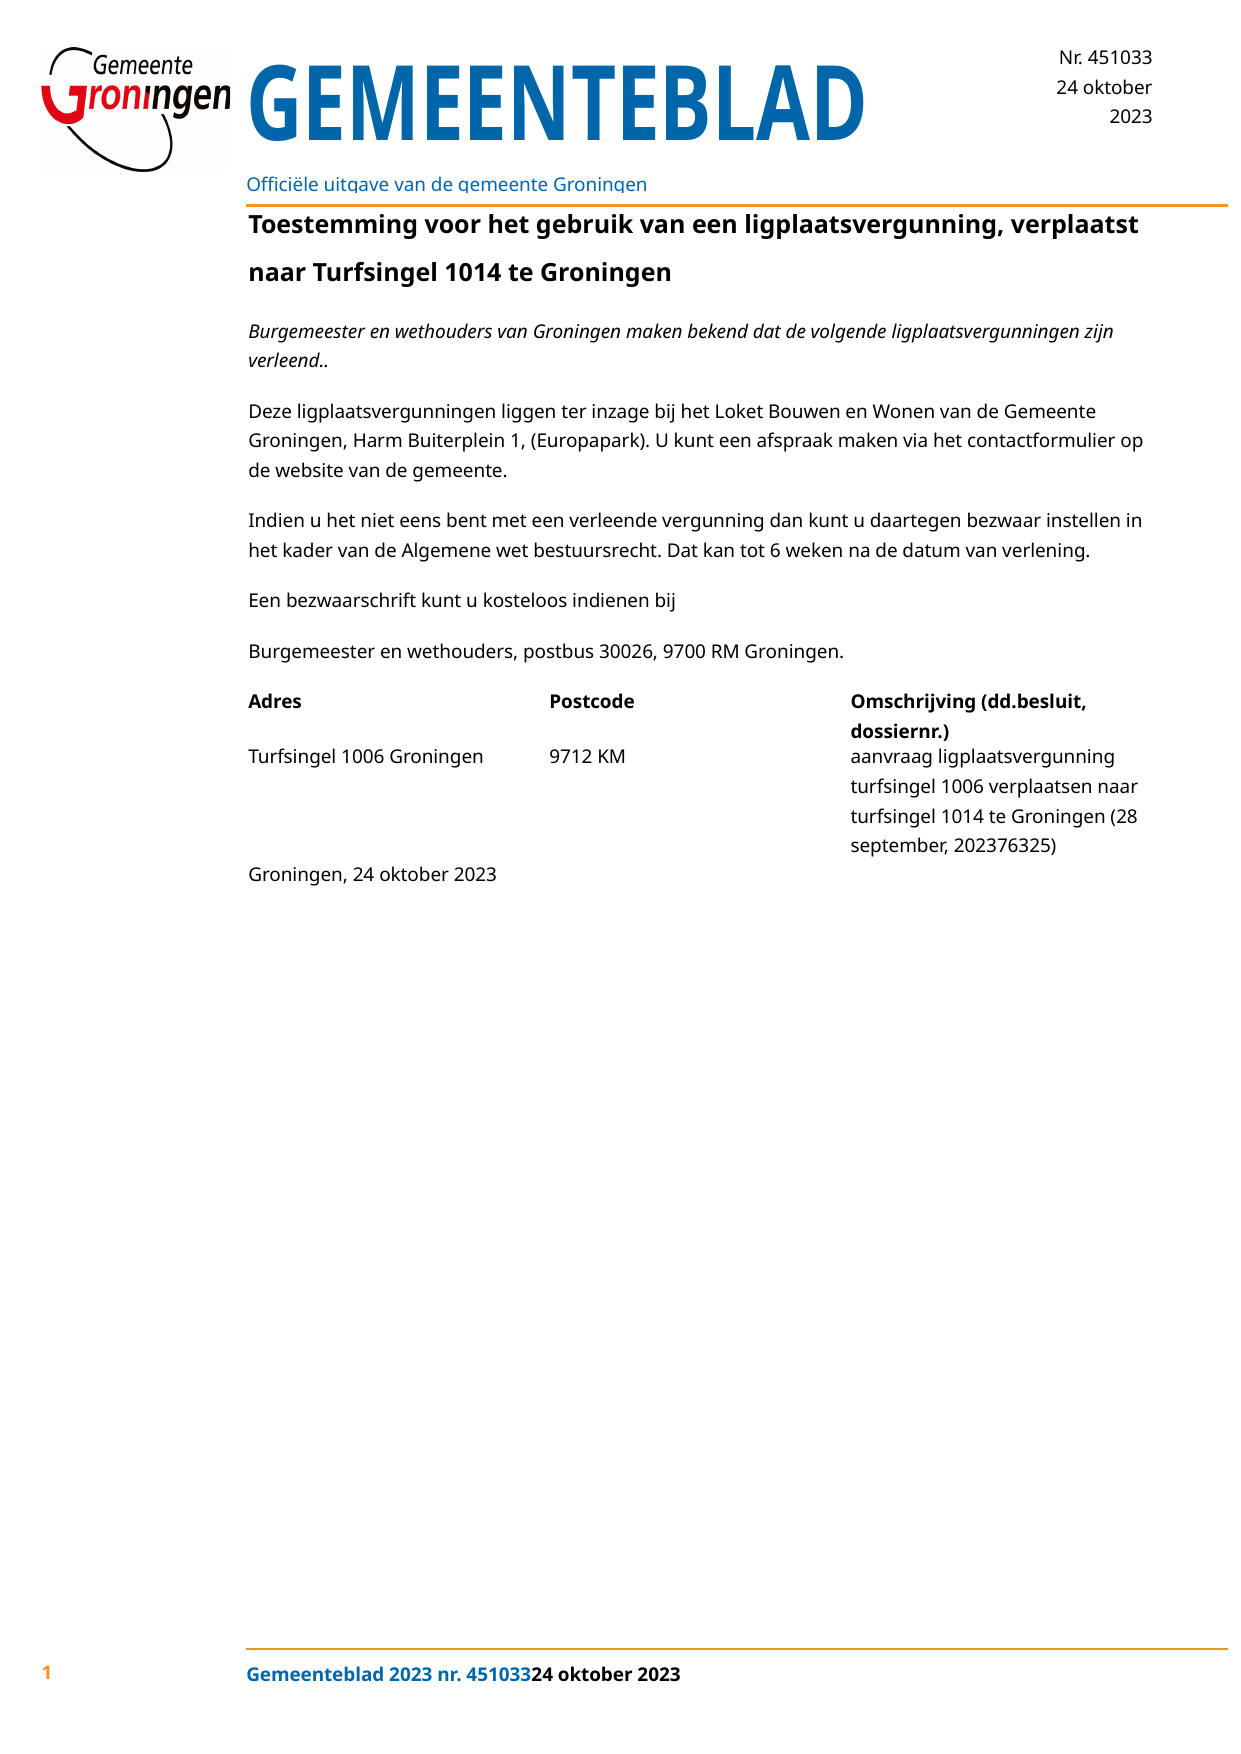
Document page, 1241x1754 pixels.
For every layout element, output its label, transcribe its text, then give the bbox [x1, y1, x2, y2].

text Burgemeester en wethouders, postbus 30026, 9700 RM Groningen. [248, 638, 1152, 664]
text Een bezwaarschrift kunt u kosteloos indienen bij [248, 587, 1152, 613]
table_cell aanvraag ligplaatsvergunning turfsingel 1006 verplaatsen naar turfsingel 1014 te Groningen (28 september, 202376325) [850, 744, 1152, 858]
picture [41, 47, 231, 172]
table_header Omschrijving (dd.besluit, dossiernr.) [850, 689, 1152, 744]
text Burgemeester en wethouders van Groningen maken bekend dat de volgende ligplaatsvergunningen zijn verleend.. [248, 318, 1152, 373]
text Groningen, 24 oktober 2023 [248, 861, 1152, 887]
table_cell 9712 KM [549, 744, 850, 858]
text Indien u het niet eens bent met een verleende vergunning dan kunt u daartegen bezwaar instellen in het kader van de Algemene wet bestuursrecht. Dat kan tot 6 weken na de datum van verlening. [248, 507, 1152, 563]
table_cell Turfsingel 1006 Groningen [248, 744, 549, 858]
text Toestemming voor het gebruik van een ligplaatsvergunning, verplaatst naar Turfsingel 1014 te Groningen [248, 207, 1152, 288]
text Deze ligplaatsvergunningen liggen ter inzage bij het Loket Bouwen en Wonen van de Gemeente Groningen, Harm Buiterplein 1, (Europapark). U kunt een afspraak maken via het contactformulier op de website van de gemeente. [248, 398, 1152, 483]
table_header Postcode [549, 689, 850, 744]
table_header Adres [248, 689, 549, 744]
